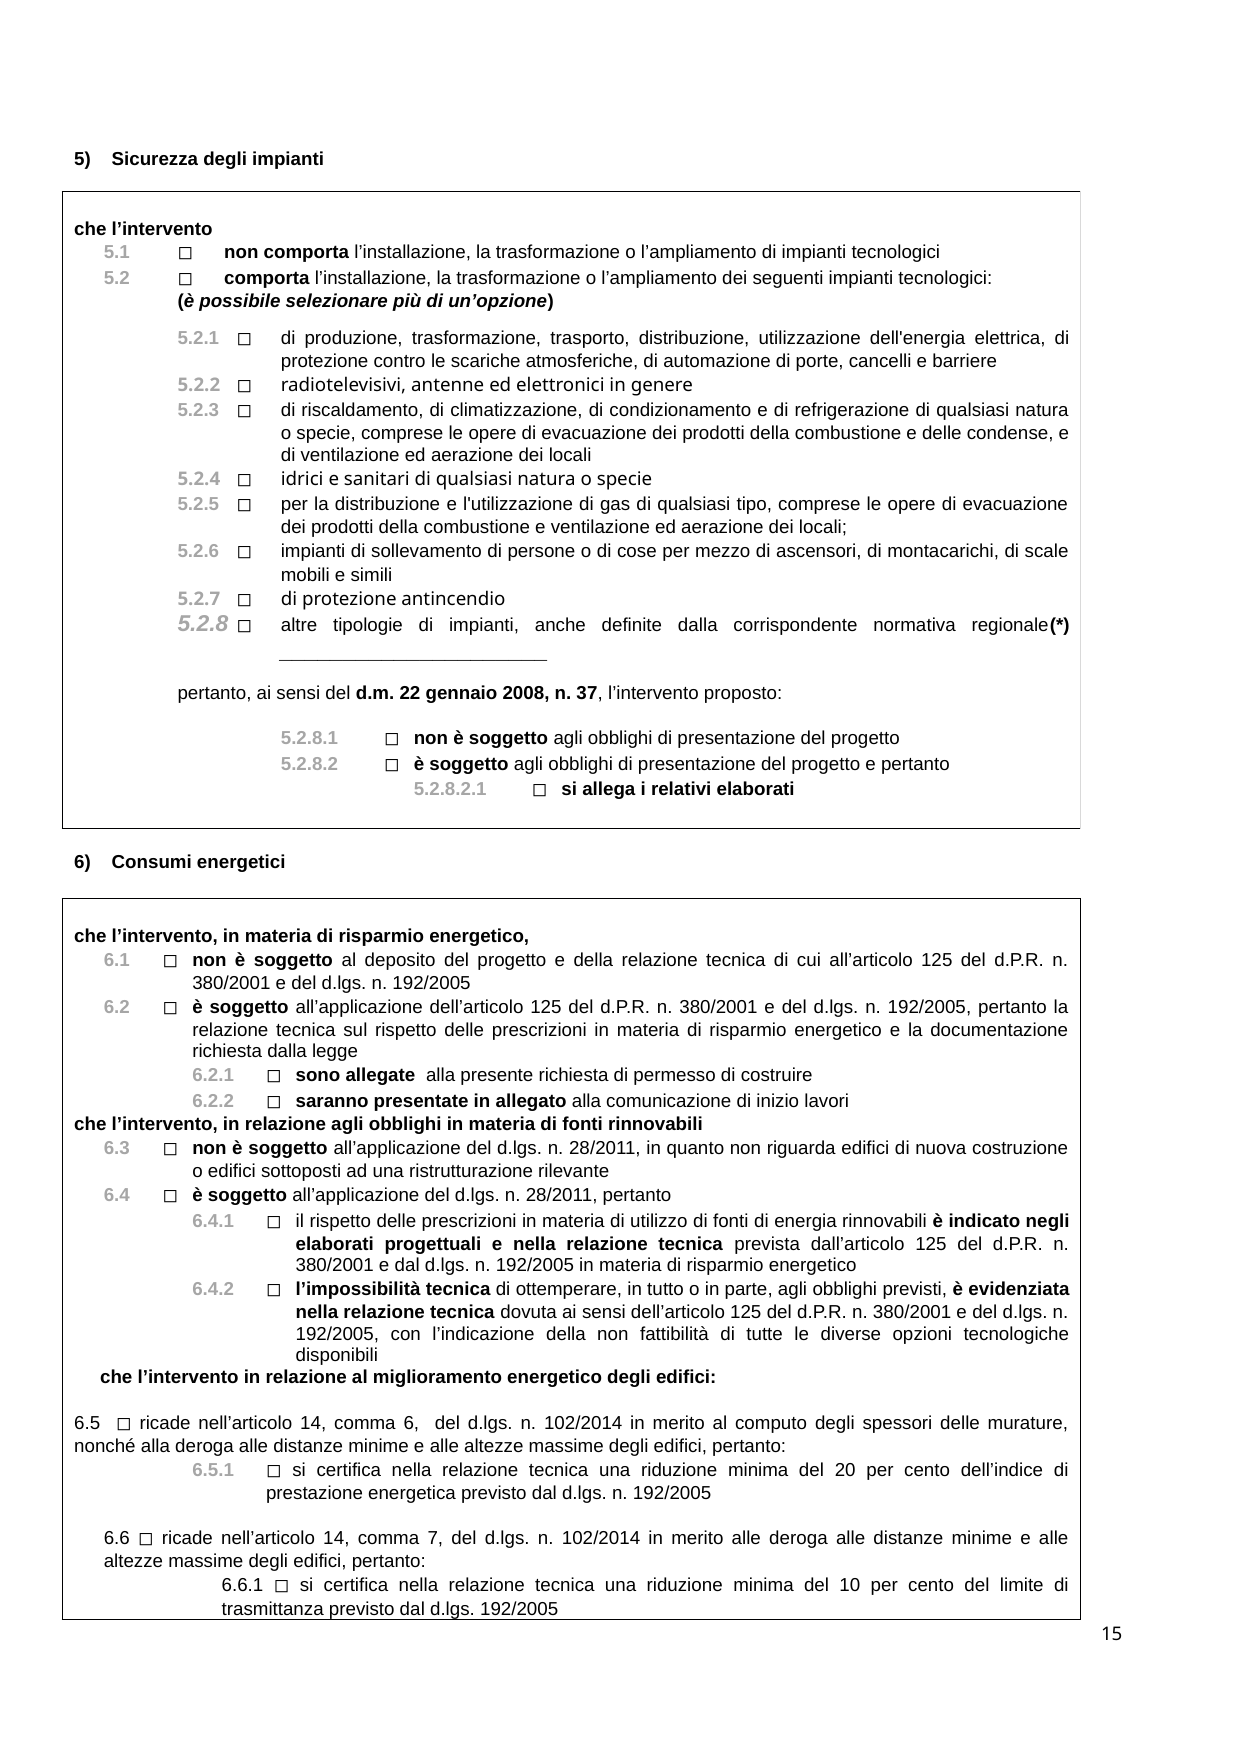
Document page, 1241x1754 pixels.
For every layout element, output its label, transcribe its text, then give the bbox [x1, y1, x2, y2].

list Consumi energetici [74, 851, 1122, 872]
table_header che l’intervento, in materia di risparmio energetico, ◻ non è soggetto al deposito del progetto e della relazione tecnica di cui all’articolo 125 del d.P.R. n. 380/2001 e del d.lgs. n. 192/2005 ◻ è soggetto all’applicazione dell’articolo 125 del d.P.R. n. 380/2001 e del d.lgs. n. 192/2005, pertanto la relazione tecnica sul rispetto delle prescrizioni in materia di risparmio energetico e la documentazione richiesta dalla legge ◻ sono allegate alla presente richiesta di permesso di costruire ◻ saranno presentate in allegato alla comunicazione di inizio lavori che l’intervento, in relazione agli obblighi in materia di fonti rinnovabili ◻ non è soggetto all’applicazione del d.lgs. n. 28/2011, in quanto non riguarda edifici di nuova costruzione o edifici sottoposti ad una ristrutturazione rilevante ◻ è soggetto all’applicazione del d.lgs. n. 28/2011, pertanto ◻ il rispetto delle prescrizioni in materia di utilizzo di fonti di energia rinnovabili è indicato negli elaborati progettuali e nella relazione tecnica prevista dall’articolo 125 del d.P.R. n. 380/2001 e dal d.lgs. n. 192/2005 in materia di risparmio energetico ◻ l’impossibilità tecnica di ottemperare, in tutto o in parte, agli obblighi previsti, è evidenziata nella relazione tecnica dovuta ai sensi dell’articolo 125 del d.P.R. n. 380/2001 e del d.lgs. n. 192/2005, con l’indicazione della non fattibilità di tutte le diverse opzioni tecnologiche disponibili che l’intervento in relazione al miglioramento energetico degli edifici: 6.5 ◻ ricade nell’articolo 14, comma 6, del d.lgs. n. 102/2014 in merito al computo degli spessori delle murature, nonché alla deroga alle distanze minime e alle altezze massime degli edifici, pertanto: ◻ si certifica nella relazione tecnica una riduzione minima del 20 per cento dell’indice di prestazione energetica previsto dal d.lgs. n. 192/2005 6.6 ◻ ricade nell’articolo 14, comma 7, del d.lgs. n. 102/2014 in merito alle deroga alle distanze minime e alle altezze massime degli edifici, pertanto: 6.6.1 ◻ si certifica nella relazione tecnica una riduzione minima del 10 per cento del limite di trasmittanza previsto dal d.lgs. 192/2005 [63, 899, 1080, 1619]
list Sicurezza degli impianti [74, 148, 1122, 169]
table_cell pertanto, ai sensi del d.m. 22 gennaio 2008, n. 37, l’intervento proposto: ◻ non è soggetto agli obblighi di presentazione del progetto ◻ è soggetto agli obblighi di presentazione del progetto e pertanto ◻ si allega i relativi elaborati [63, 676, 1080, 828]
table_cell ◻ di produzione, trasformazione, trasporto, distribuzione, utilizzazione dell'energia elettrica, di protezione contro le scariche atmosferiche, di automazione di porte, cancelli e barriere ◻ radiotelevisivi, antenne ed elettronici in genere ◻ di riscaldamento, di climatizzazione, di condizionamento e di refrigerazione di qualsiasi natura o specie, comprese le opere di evacuazione dei prodotti della combustione e delle condense, e di ventilazione ed aerazione dei locali ◻ idrici e sanitari di qualsiasi natura o specie ◻ per la distribuzione e l'utilizzazione di gas di qualsiasi tipo, comprese le opere di evacuazione dei prodotti della combustione e ventilazione ed aerazione dei locali; ◻ impianti di sollevamento di persone o di cose per mezzo di ascensori, di montacarichi, di scale mobili e simili ◻ di protezione antincendio ◻ altre tipologie di impianti, anche definite dalla corrispondente normativa regionale(*) _____________________ [63, 324, 1080, 676]
table_header che l’intervento ◻ non comporta l’installazione, la trasformazione o l’ampliamento di impianti tecnologici ◻ comporta l’installazione, la trasformazione o l’ampliamento dei seguenti impianti tecnologici: (è possibile selezionare più di un’opzione) [63, 192, 1080, 324]
